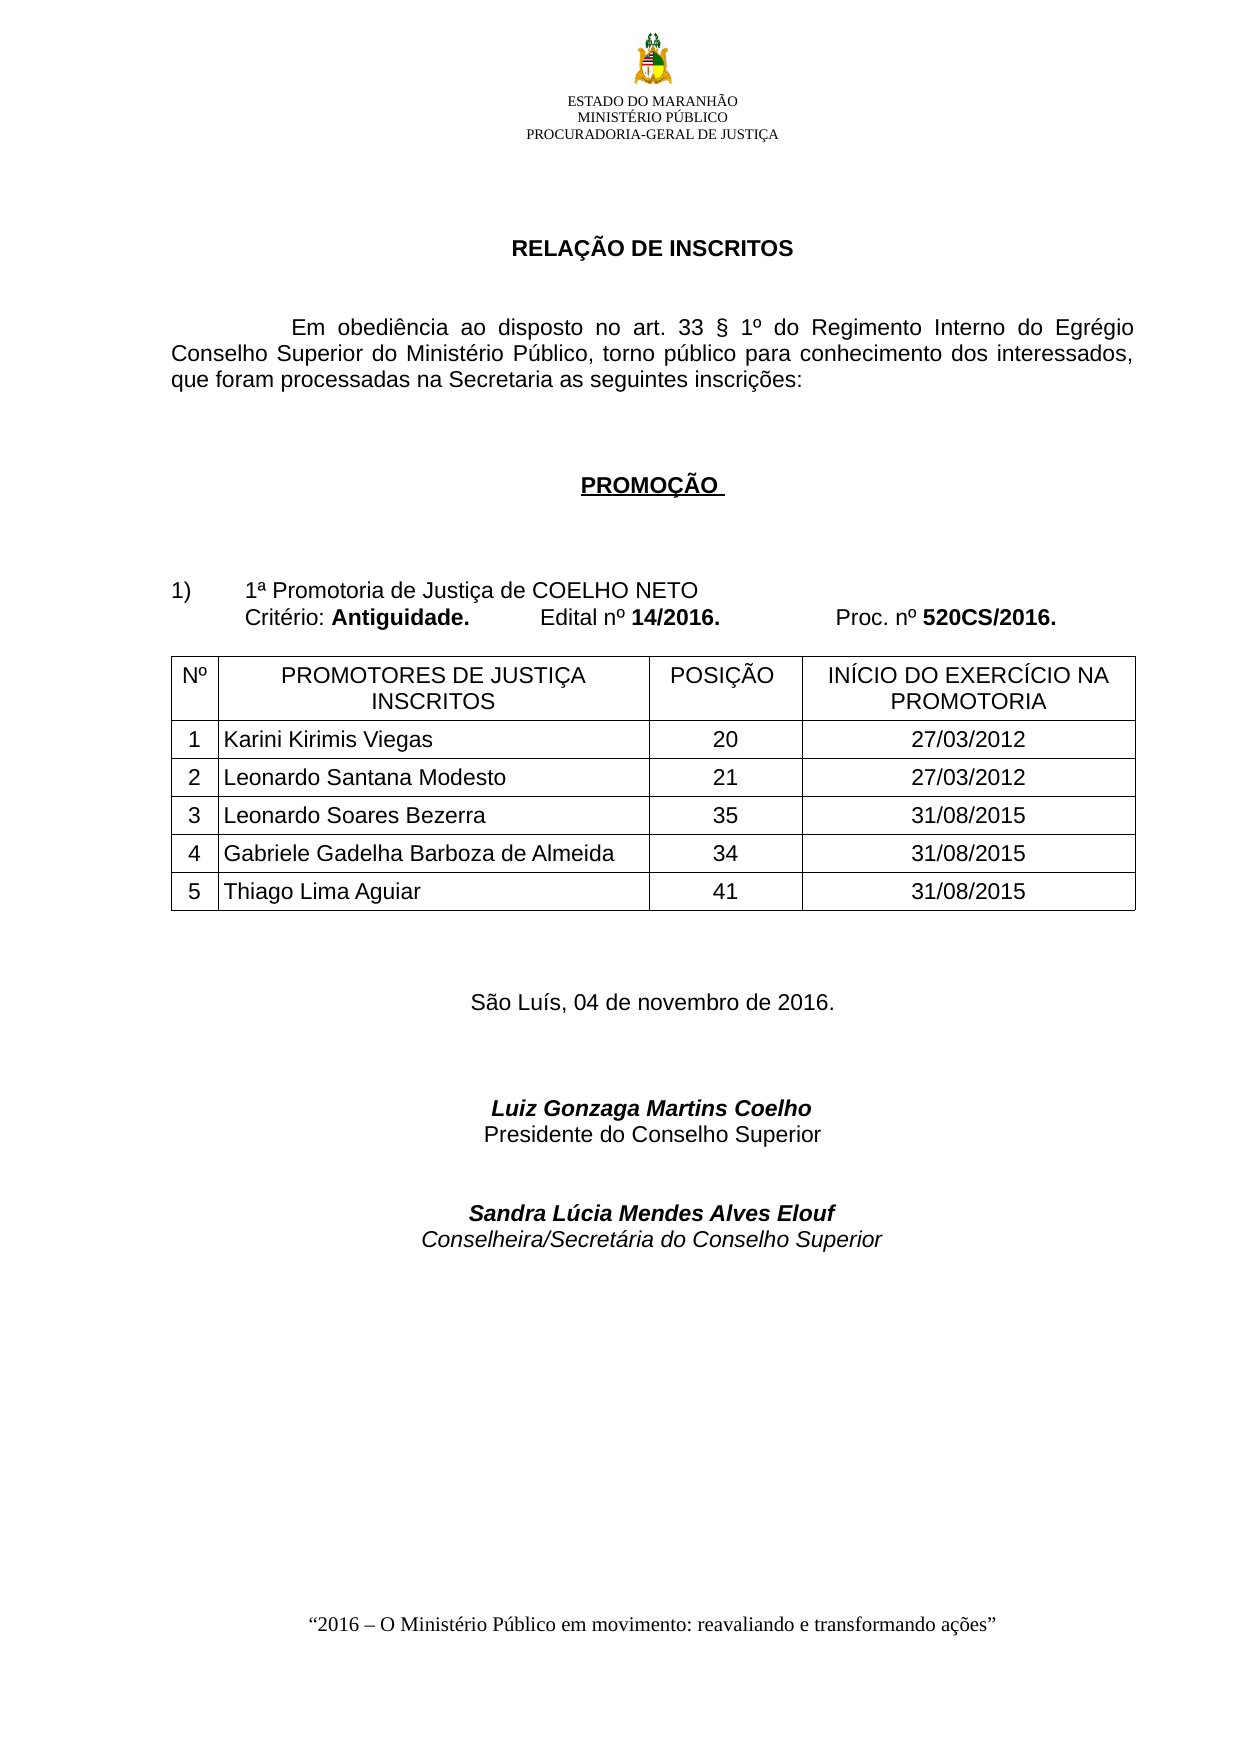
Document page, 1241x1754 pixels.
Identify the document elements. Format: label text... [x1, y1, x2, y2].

text PROMOÇÃO [171, 472, 1134, 498]
table_cell 3 [172, 797, 218, 834]
table_cell 27/03/2012 [803, 721, 1135, 758]
table_header INÍCIO DO EXERCÍCIO NA PROMOTORIA [803, 657, 1135, 720]
text São Luís, 04 de novembro de 2016. [171, 989, 1134, 1016]
table_cell Karini Kirimis Viegas [219, 721, 649, 758]
text Em obediência ao disposto no art. 33 § 1º do Regimento Interno do Egrégio Conselho Superior do Ministério Público, torno público para conhecimento dos interessados, que foram processadas na Secretaria as seguintes inscrições: [171, 313, 1134, 393]
table_header Gabriele Gadelha Barboza de Almeida [219, 835, 649, 872]
text 1) 1ª Promotoria de Justiça de COELHO NETO [171, 577, 1134, 603]
table_cell Thiago Lima Aguiar [219, 873, 649, 910]
table_cell 31/08/2015 [803, 797, 1135, 834]
text Conselheira/Secretária do Conselho Superior [171, 1226, 1134, 1253]
table_header 31/08/2015 [803, 835, 1135, 872]
table_header 4 [172, 835, 218, 872]
table_cell 27/03/2012 [803, 759, 1135, 796]
table_header 34 [650, 835, 802, 872]
table_cell 21 [650, 759, 802, 796]
table_cell 20 [650, 721, 802, 758]
table_header PROMOTORES DE JUSTIÇA INSCRITOS [219, 657, 649, 720]
text RELAÇÃO DE INSCRITOS [171, 234, 1134, 261]
table_cell 1 [172, 721, 218, 758]
table_cell 31/08/2015 [803, 873, 1135, 910]
table_cell 2 [172, 759, 218, 796]
text Presidente do Conselho Superior [171, 1121, 1134, 1147]
table_cell 5 [172, 873, 218, 910]
table_header POSIÇÃO [650, 657, 802, 720]
text Critério: Antiguidade. Edital nº 14/2016. Proc. nº 520CS/2016. [171, 603, 1134, 630]
table_cell 41 [650, 873, 802, 910]
table_header Nº [172, 657, 218, 720]
text Sandra Lúcia Mendes Alves Elouf [171, 1200, 1134, 1226]
text Luiz Gonzaga Martins Coelho [171, 1095, 1134, 1121]
table_cell 35 [650, 797, 802, 834]
table_cell Leonardo Santana Modesto [219, 759, 649, 796]
table_cell Leonardo Soares Bezerra [219, 797, 649, 834]
